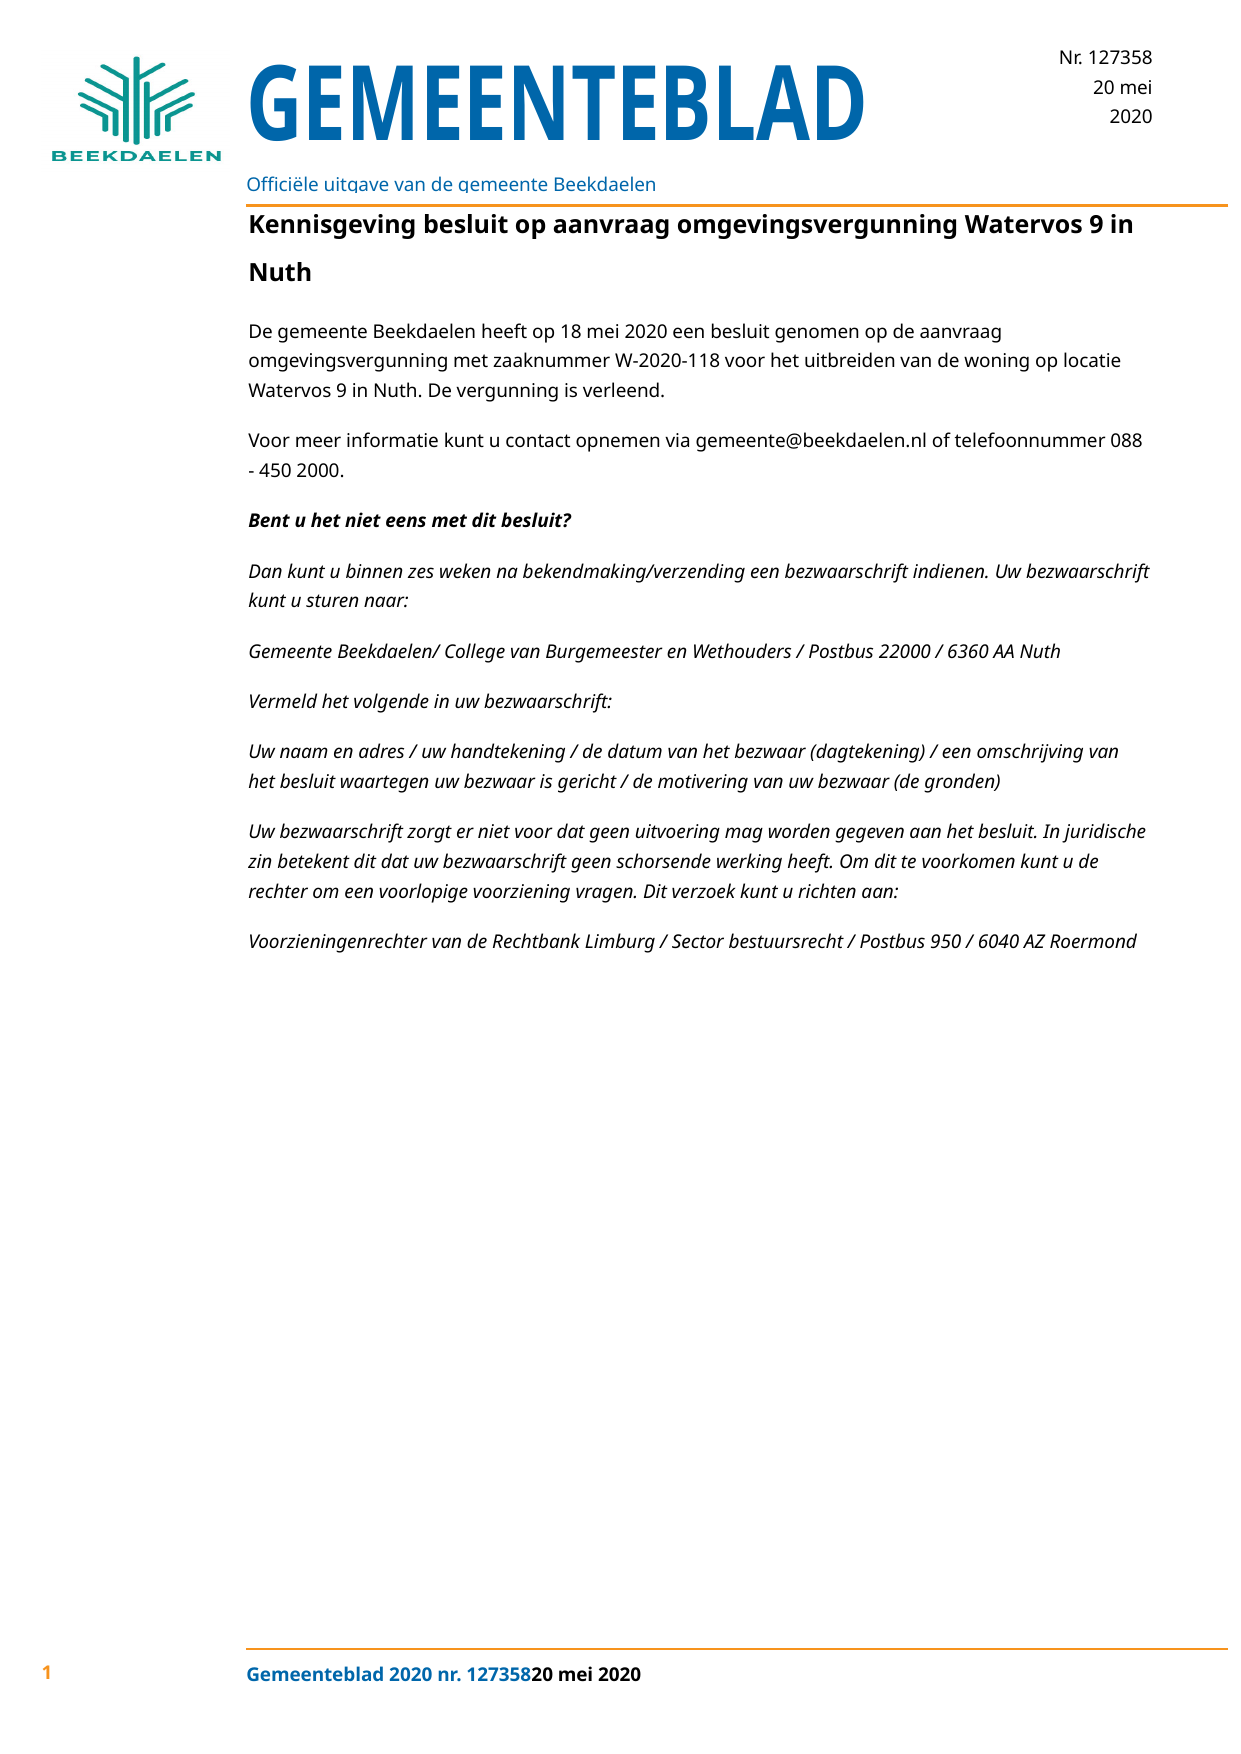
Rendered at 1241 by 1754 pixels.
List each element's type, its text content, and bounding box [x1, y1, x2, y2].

text Kennisgeving besluit op aanvraag omgevingsvergunning Watervos 9 in Nuth [248, 207, 1152, 288]
text Gemeente Beekdaelen/ College van Burgemeester en Wethouders / Postbus 22000 / 6360 AA Nuth [248, 638, 1152, 664]
picture [41, 47, 231, 172]
text De gemeente Beekdaelen heeft op 18 mei 2020 een besluit genomen op de aanvraag omgevingsvergunning met zaaknummer W-2020-118 voor het uitbreiden van de woning op locatie Watervos 9 in Nuth. De vergunning is verleend. [248, 318, 1152, 403]
text Voor meer informatie kunt u contact opnemen via gemeente@beekdaelen.nl of telefoonnummer 088 - 450 2000. [248, 427, 1152, 483]
text Dan kunt u binnen zes weken na bekendmaking/verzending een bezwaarschrift indienen. Uw bezwaarschrift kunt u sturen naar: [248, 558, 1152, 613]
text Uw naam en adres / uw handtekening / de datum van het bezwaar (dagtekening) / een omschrijving van het besluit waartegen uw bezwaar is gericht / de motivering van uw bezwaar (de gronden) [248, 739, 1152, 794]
text Bent u het niet eens met dit besluit? [248, 507, 1152, 533]
text Uw bezwaarschrift zorgt er niet voor dat geen uitvoering mag worden gegeven aan het besluit. In juridische zin betekent dit dat uw bezwaarschrift geen schorsende werking heeft. Om dit te voorkomen kunt u de rechter om een voorlopige voorziening vragen. Dit verzoek kunt u richten aan: [248, 819, 1152, 904]
text Vermeld het volgende in uw bezwaarschrift: [248, 688, 1152, 714]
text Voorzieningenrechter van de Rechtbank Limburg / Sector bestuursrecht / Postbus 950 / 6040 AZ Roermond [248, 928, 1152, 954]
